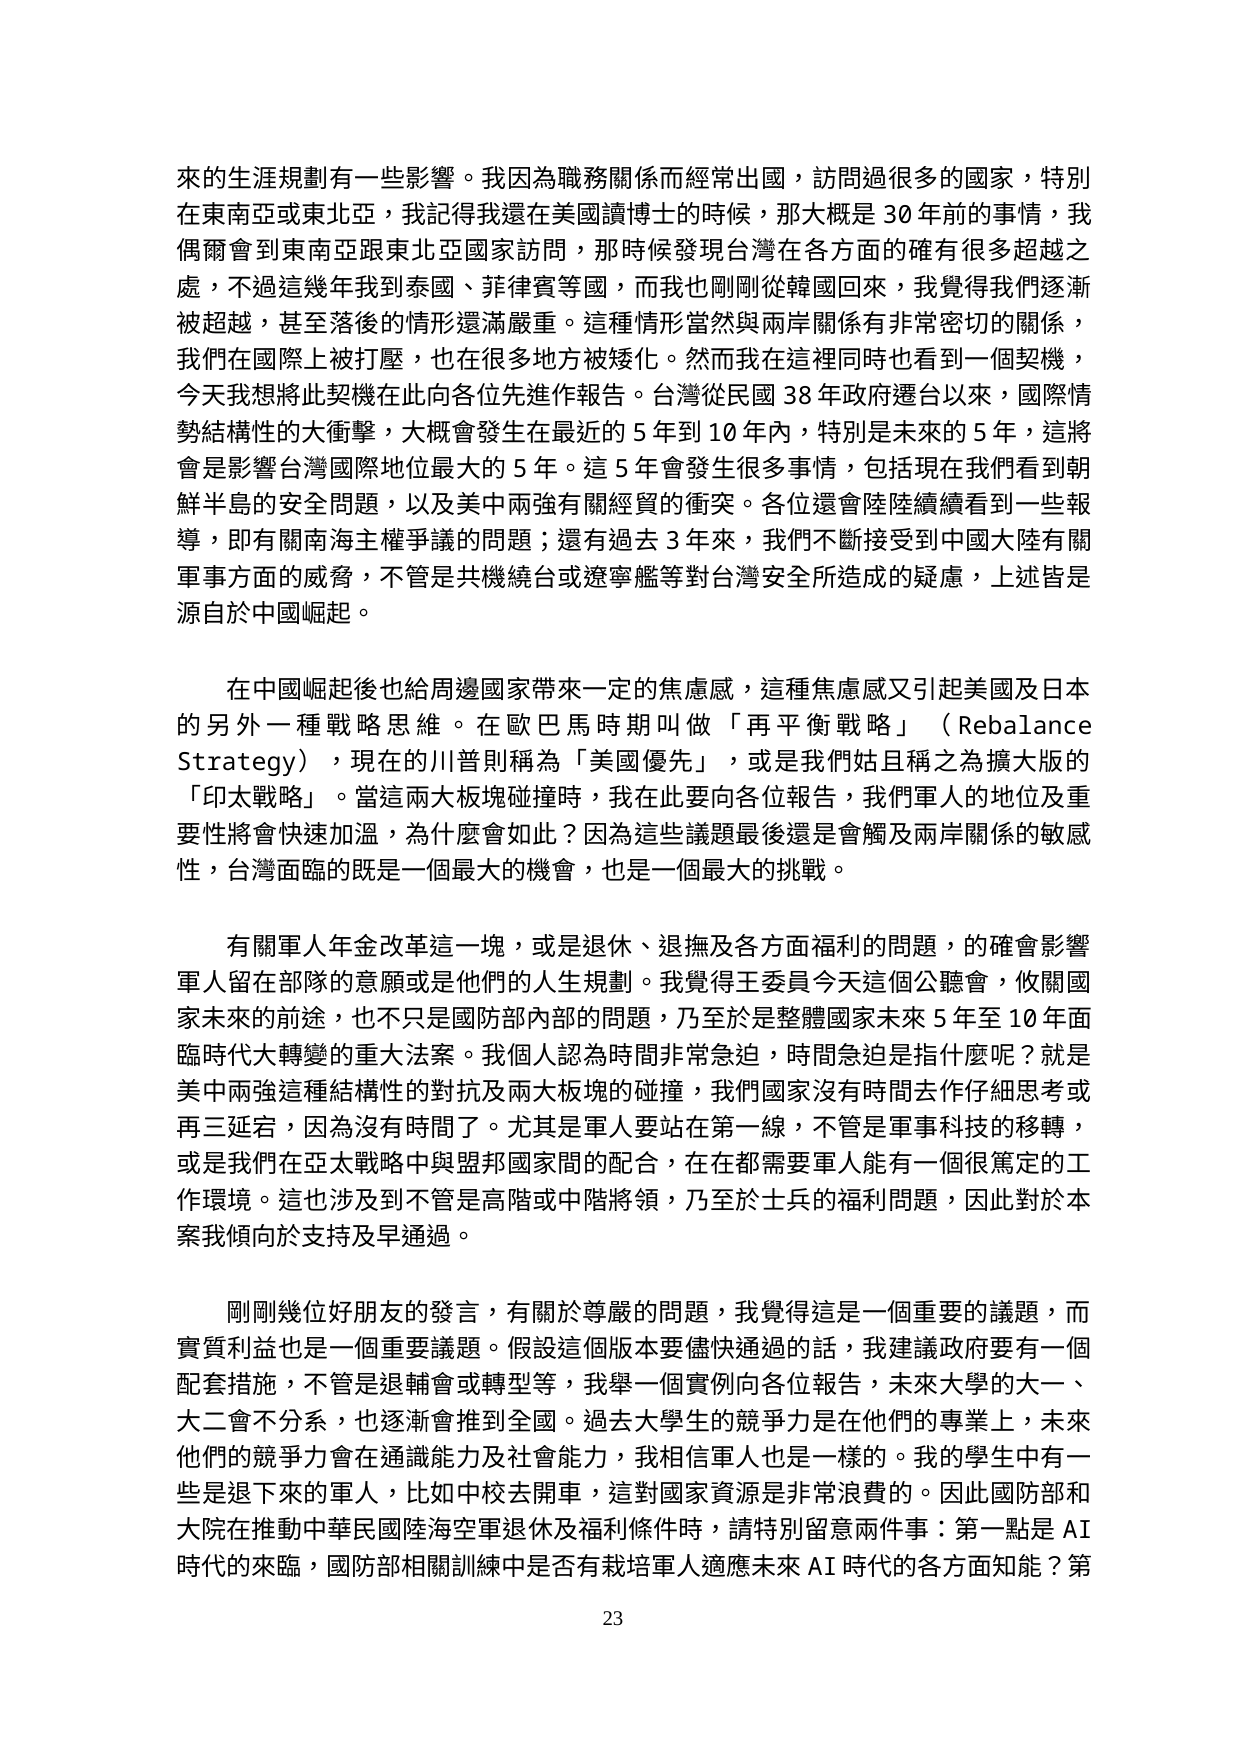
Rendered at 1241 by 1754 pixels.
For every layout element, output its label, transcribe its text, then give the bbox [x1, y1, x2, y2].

text 剛剛幾位好朋友的發言，有關於尊嚴的問題，我覺得這是一個重要的議題，而實質利益也是一個重要議題。假設這個版本要儘快通過的話，我建議政府要有一個配套措施，不管是退輔會或轉型等，我舉一個實例向各位報告，未來大學的大一、大二會不分系，也逐漸會推到全國。過去大學生的競爭力是在他們的專業上，未來他們的競爭力會在通識能力及社會能力，我相信軍人也是一樣的。我的學生中有一些是退下來的軍人，比如中校去開車，這對國家資源是非常浪費的。因此國防部和大院在推動中華民國陸海空軍退休及福利條件時，請特別留意兩件事：第一點是AI時代的來臨，國防部相關訓練中是否有栽培軍人適應未來AI時代的各方面知能？第 [176, 1292, 1092, 1582]
text 來的生涯規劃有一些影響。我因為職務關係而經常出國，訪問過很多的國家，特別在東南亞或東北亞，我記得我還在美國讀博士的時候，那大概是30年前的事情，我偶爾會到東南亞跟東北亞國家訪問，那時候發現台灣在各方面的確有很多超越之處，不過這幾年我到泰國、菲律賓等國，而我也剛剛從韓國回來，我覺得我們逐漸被超越，甚至落後的情形還滿嚴重。這種情形當然與兩岸關係有非常密切的關係，我們在國際上被打壓，也在很多地方被矮化。然而我在這裡同時也看到一個契機，今天我想將此契機在此向各位先進作報告。台灣從民國38年政府遷台以來，國際情勢結構性的大衝擊，大概會發生在最近的5年到10年內，特別是未來的5年，這將會是影響台灣國際地位最大的5年。這5年會發生很多事情，包括現在我們看到朝鮮半島的安全問題，以及美中兩強有關經貿的衝突。各位還會陸陸續續看到一些報導，即有關南海主權爭議的問題；還有過去3年來，我們不斷接受到中國大陸有關軍事方面的威脅，不管是共機繞台或遼寧艦等對台灣安全所造成的疑慮，上述皆是源自於中國崛起。 [176, 158, 1092, 629]
text 在中國崛起後也給周邊國家帶來一定的焦慮感，這種焦慮感又引起美國及日本的另外一種戰略思維。在歐巴馬時期叫做「再平衡戰略」（Rebalance Strategy），現在的川普則稱為「美國優先」，或是我們姑且稱之為擴大版的「印太戰略」。當這兩大板塊碰撞時，我在此要向各位報告，我們軍人的地位及重要性將會快速加溫，為什麼會如此？因為這些議題最後還是會觸及兩岸關係的敏感性，台灣面臨的既是一個最大的機會，也是一個最大的挑戰。 [176, 669, 1092, 887]
text 有關軍人年金改革這一塊，或是退休、退撫及各方面福利的問題，的確會影響軍人留在部隊的意願或是他們的人生規劃。我覺得王委員今天這個公聽會，攸關國家未來的前途，也不只是國防部內部的問題，乃至於是整體國家未來5年至10年面臨時代大轉變的重大法案。我個人認為時間非常急迫，時間急迫是指什麼呢？就是美中兩強這種結構性的對抗及兩大板塊的碰撞，我們國家沒有時間去作仔細思考或再三延宕，因為沒有時間了。尤其是軍人要站在第一線，不管是軍事科技的移轉，或是我們在亞太戰略中與盟邦國家間的配合，在在都需要軍人能有一個很篤定的工作環境。這也涉及到不管是高階或中階將領，乃至於士兵的福利問題，因此對於本案我傾向於支持及早通過。 [176, 926, 1092, 1253]
